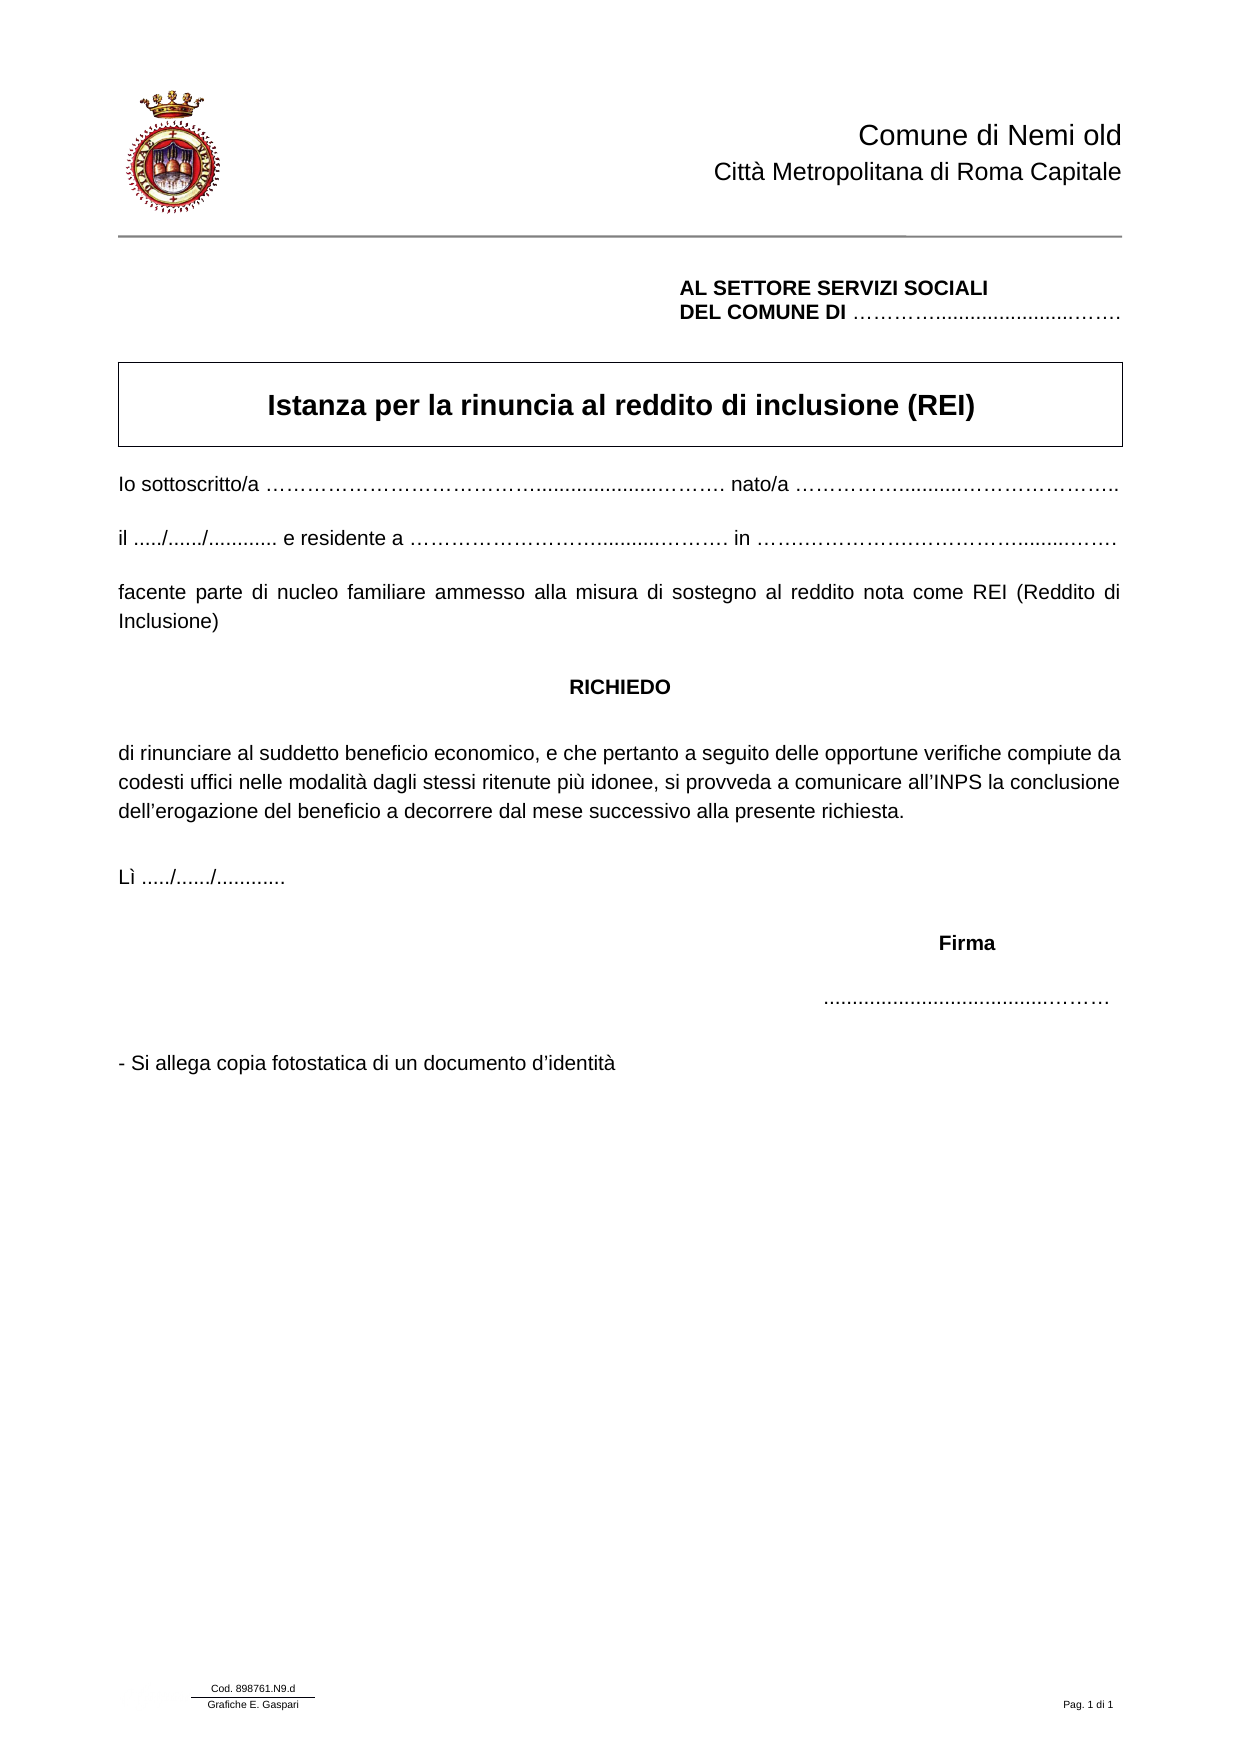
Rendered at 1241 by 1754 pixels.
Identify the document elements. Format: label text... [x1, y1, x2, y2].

text .......................................……… [812, 985, 1122, 1009]
text facente parte di nucleo familiare ammesso alla misura di sostegno al reddito nota come REI (Reddito di Inclusione) [118, 580, 1122, 632]
table_header Istanza per la rinuncia al reddito di inclusione (REI) [119, 363, 1122, 446]
text il ...../....../............ e residente a ………………………...........………. in …….…………….…………….........……. [118, 526, 1122, 550]
text Città Metropolitana di Roma Capitale [224, 157, 1122, 185]
text Io sottoscritto/a ………………………………….....................………. nato/a ……………...........………………….. [118, 472, 1122, 496]
text AL SETTORE SERVIZI SOCIALI DEL COMUNE DI …………........................……. [679, 276, 1122, 324]
text di rinunciare al suddetto beneficio economico, e che pertanto a seguito delle opportune verifiche compiute da codesti uffici nelle modalità dagli stessi ritenute più idonee, si provveda a comunicare all’INPS la conclusione dell’erogazione del beneficio a decorrere dal mese successivo alla presente richiesta. [118, 741, 1122, 822]
text Lì ...../....../............ [118, 865, 1122, 889]
text RICHIEDO [118, 675, 1122, 699]
text Comune di Nemi old [224, 118, 1122, 152]
text - Si allega copia fotostatica di un documento d’identità [118, 1051, 1122, 1075]
picture [122, 87, 224, 219]
text Firma [812, 931, 1122, 955]
